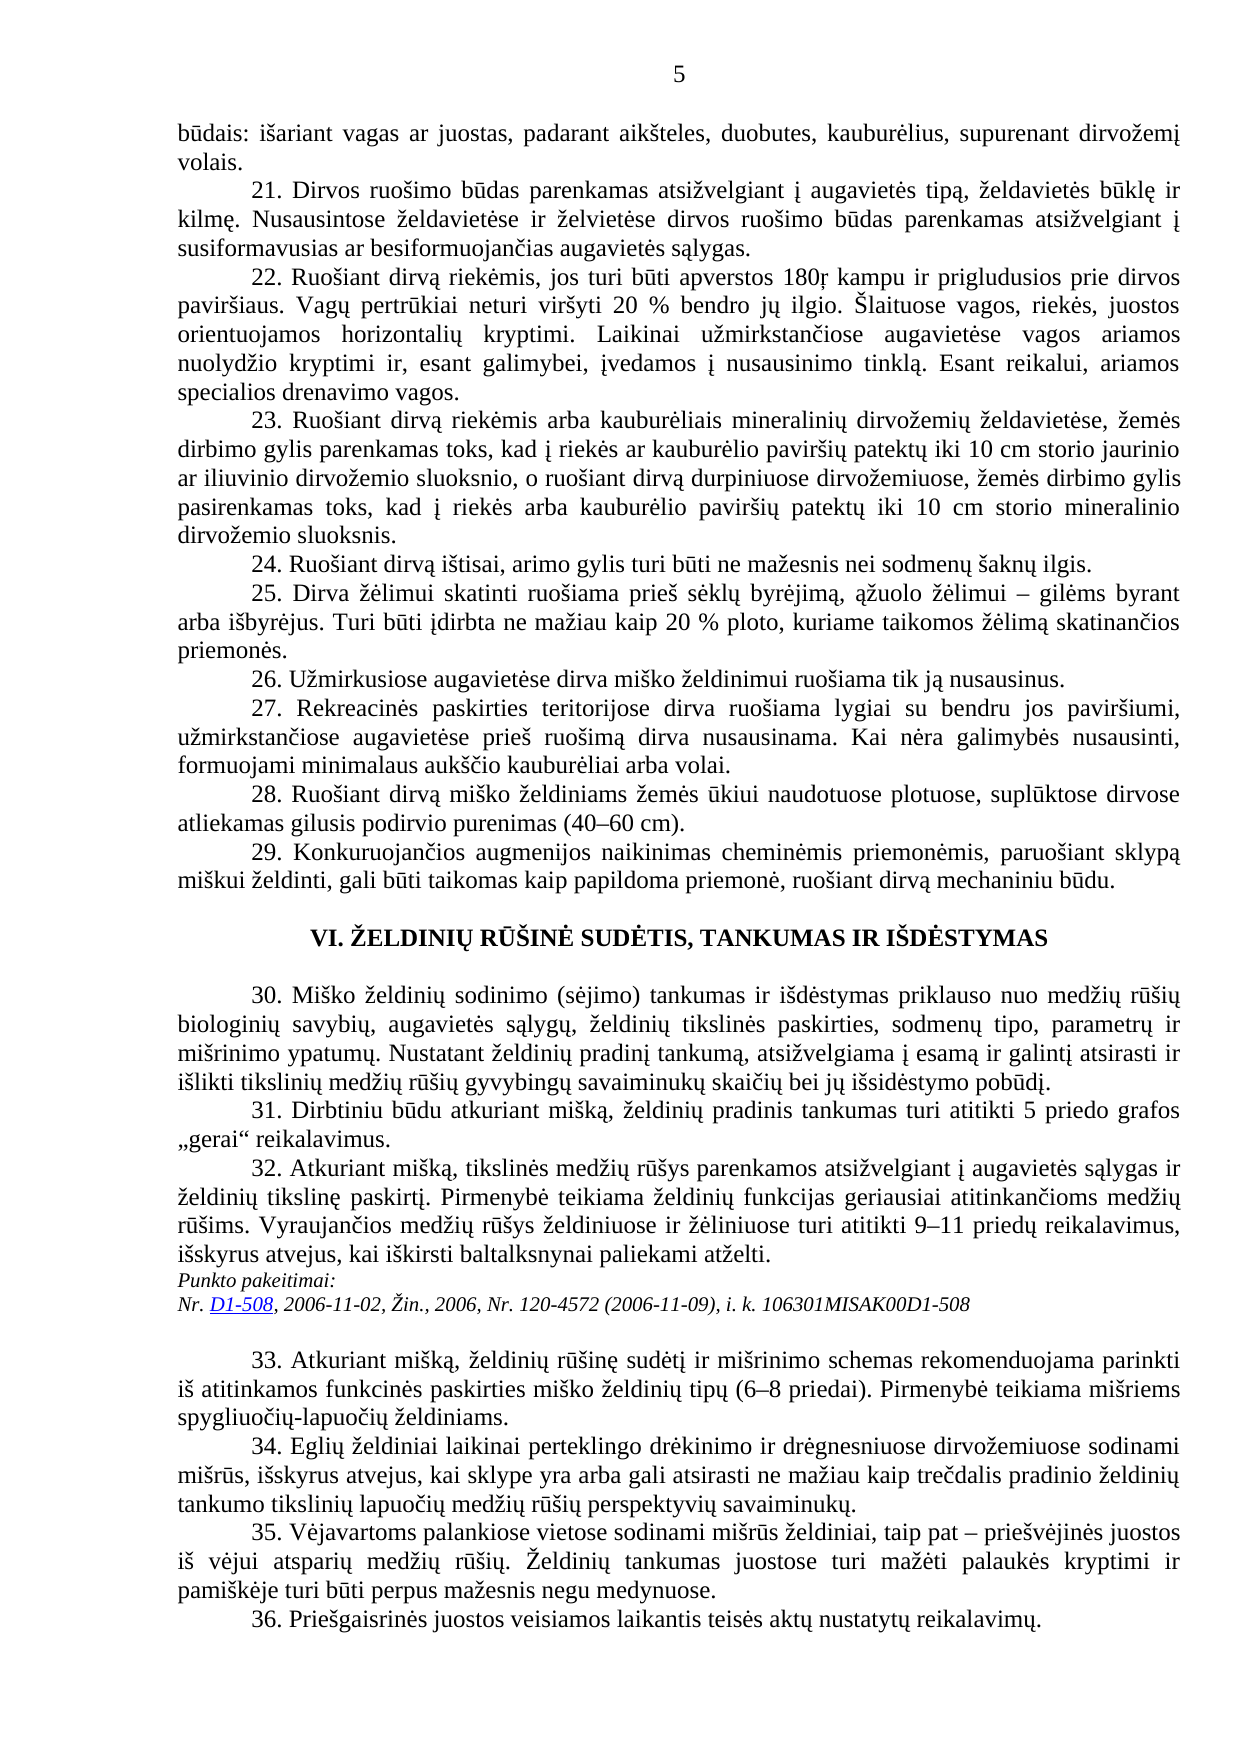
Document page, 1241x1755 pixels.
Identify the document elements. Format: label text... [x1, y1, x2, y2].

text būdais: išariant vagas ar juostas, padarant aikšteles, duobutes, kauburėlius, supurenant dirvožemį volais. [177, 118, 1181, 176]
text 23. Ruošiant dirvą riekėmis arba kauburėliais mineralinių dirvožemių želdavietėse, žemės dirbimo gylis parenkamas toks, kad į riekės ar kauburėlio paviršių patektų iki 10 cm storio jaurinio ar iliuvinio dirvožemio sluoksnio, o ruošiant dirvą durpiniuose dirvožemiuose, žemės dirbimo gylis pasirenkamas toks, kad į riekės arba kauburėlio paviršių patektų iki 10 cm storio mineralinio dirvožemio sluoksnis. [177, 406, 1181, 549]
text 22. Ruošiant dirvą riekėmis, jos turi būti apverstos 180ŗ kampu ir prigludusios prie dirvos paviršiaus. Vagų pertrūkiai neturi viršyti 20 % bendro jų ilgio. Šlaituose vagos, riekės, juostos orientuojamos horizontalių kryptimi. Laikinai užmirkstančiose augavietėse vagos ariamos nuolydžio kryptimi ir, esant galimybei, įvedamos į nusausinimo tinklą. Esant reikalui, ariamos specialios drenavimo vagos. [177, 262, 1181, 406]
text 21. Dirvos ruošimo būdas parenkamas atsižvelgiant į augavietės tipą, želdavietės būklę ir kilmę. Nusausintose želdavietėse ir želvietėse dirvos ruošimo būdas parenkamas atsižvelgiant į susiformavusias ar besiformuojančias augavietės sąlygas. [177, 176, 1181, 262]
text 29. Konkuruojančios augmenijos naikinimas cheminėmis priemonėmis, paruošiant sklypą miškui želdinti, gali būti taikomas kaip papildoma priemonė, ruošiant dirvą mechaniniu būdu. [177, 837, 1181, 894]
text 33. Atkuriant mišką, želdinių rūšinę sudėtį ir mišrinimo schemas rekomenduojama parinkti iš atitinkamos funkcinės paskirties miško želdinių tipų (6–8 priedai). Pirmenybė teikiama mišriems spygliuočių-lapuočių želdiniams. [177, 1345, 1181, 1431]
text 28. Ruošiant dirvą miško želdiniams žemės ūkiui naudotuose plotuose, suplūktose dirvose atliekamas gilusis podirvio purenimas (40–60 cm). [177, 779, 1181, 837]
text Punkto pakeitimai: [177, 1268, 1181, 1292]
text 30. Miško želdinių sodinimo (sėjimo) tankumas ir išdėstymas priklauso nuo medžių rūšių biologinių savybių, augavietės sąlygų, želdinių tikslinės paskirties, sodmenų tipo, parametrų ir mišrinimo ypatumų. Nustatant želdinių pradinį tankumą, atsižvelgiama į esamą ir galintį atsirasti ir išlikti tikslinių medžių rūšių gyvybingų savaiminukų skaičių bei jų išsidėstymo pobūdį. [177, 981, 1181, 1096]
text VI. ŽELDINIŲ RŪŠINĖ SUDĖTIS, TANKUMAS IR IŠDĖSTYMAS [177, 923, 1181, 952]
text Nr. D1-508, 2006-11-02, Žin., 2006, Nr. 120-4572 (2006-11-09), i. k. 106301MISAK00D1-508 [177, 1292, 1181, 1316]
text 35. Vėjavartoms palankiose vietose sodinami mišrūs želdiniai, taip pat – priešvėjinės juostos iš vėjui atsparių medžių rūšių. Želdinių tankumas juostose turi mažėti palaukės kryptimi ir pamiškėje turi būti perpus mažesnis negu medynuose. [177, 1517, 1181, 1604]
text 24. Ruošiant dirvą ištisai, arimo gylis turi būti ne mažesnis nei sodmenų šaknų ilgis. [177, 549, 1181, 578]
text 34. Eglių želdiniai laikinai perteklingo drėkinimo ir drėgnesniuose dirvožemiuose sodinami mišrūs, išskyrus atvejus, kai sklype yra arba gali atsirasti ne mažiau kaip trečdalis pradinio želdinių tankumo tikslinių lapuočių medžių rūšių perspektyvių savaiminukų. [177, 1431, 1181, 1517]
text 31. Dirbtiniu būdu atkuriant mišką, želdinių pradinis tankumas turi atitikti 5 priedo grafos „gerai“ reikalavimus. [177, 1096, 1181, 1153]
text 27. Rekreacinės paskirties teritorijose dirva ruošiama lygiai su bendru jos paviršiumi, užmirkstančiose augavietėse prieš ruošimą dirva nusausinama. Kai nėra galimybės nusausinti, formuojami minimalaus aukščio kauburėliai arba volai. [177, 693, 1181, 779]
text 36. Priešgaisrinės juostos veisiamos laikantis teisės aktų nustatytų reikalavimų. [177, 1604, 1181, 1632]
text 32. Atkuriant mišką, tikslinės medžių rūšys parenkamos atsižvelgiant į augavietės sąlygas ir želdinių tikslinę paskirtį. Pirmenybė teikiama želdinių funkcijas geriausiai atitinkančioms medžių rūšims. Vyraujančios medžių rūšys želdiniuose ir žėliniuose turi atitikti 9–11 priedų reikalavimus, išskyrus atvejus, kai iškirsti baltalksnynai paliekami atželti. [177, 1153, 1181, 1268]
text 26. Užmirkusiose augavietėse dirva miško želdinimui ruošiama tik ją nusausinus. [177, 664, 1181, 693]
text 25. Dirva žėlimui skatinti ruošiama prieš sėklų byrėjimą, ąžuolo žėlimui – gilėms byrant arba išbyrėjus. Turi būti įdirbta ne mažiau kaip 20 % ploto, kuriame taikomos žėlimą skatinančios priemonės. [177, 578, 1181, 664]
